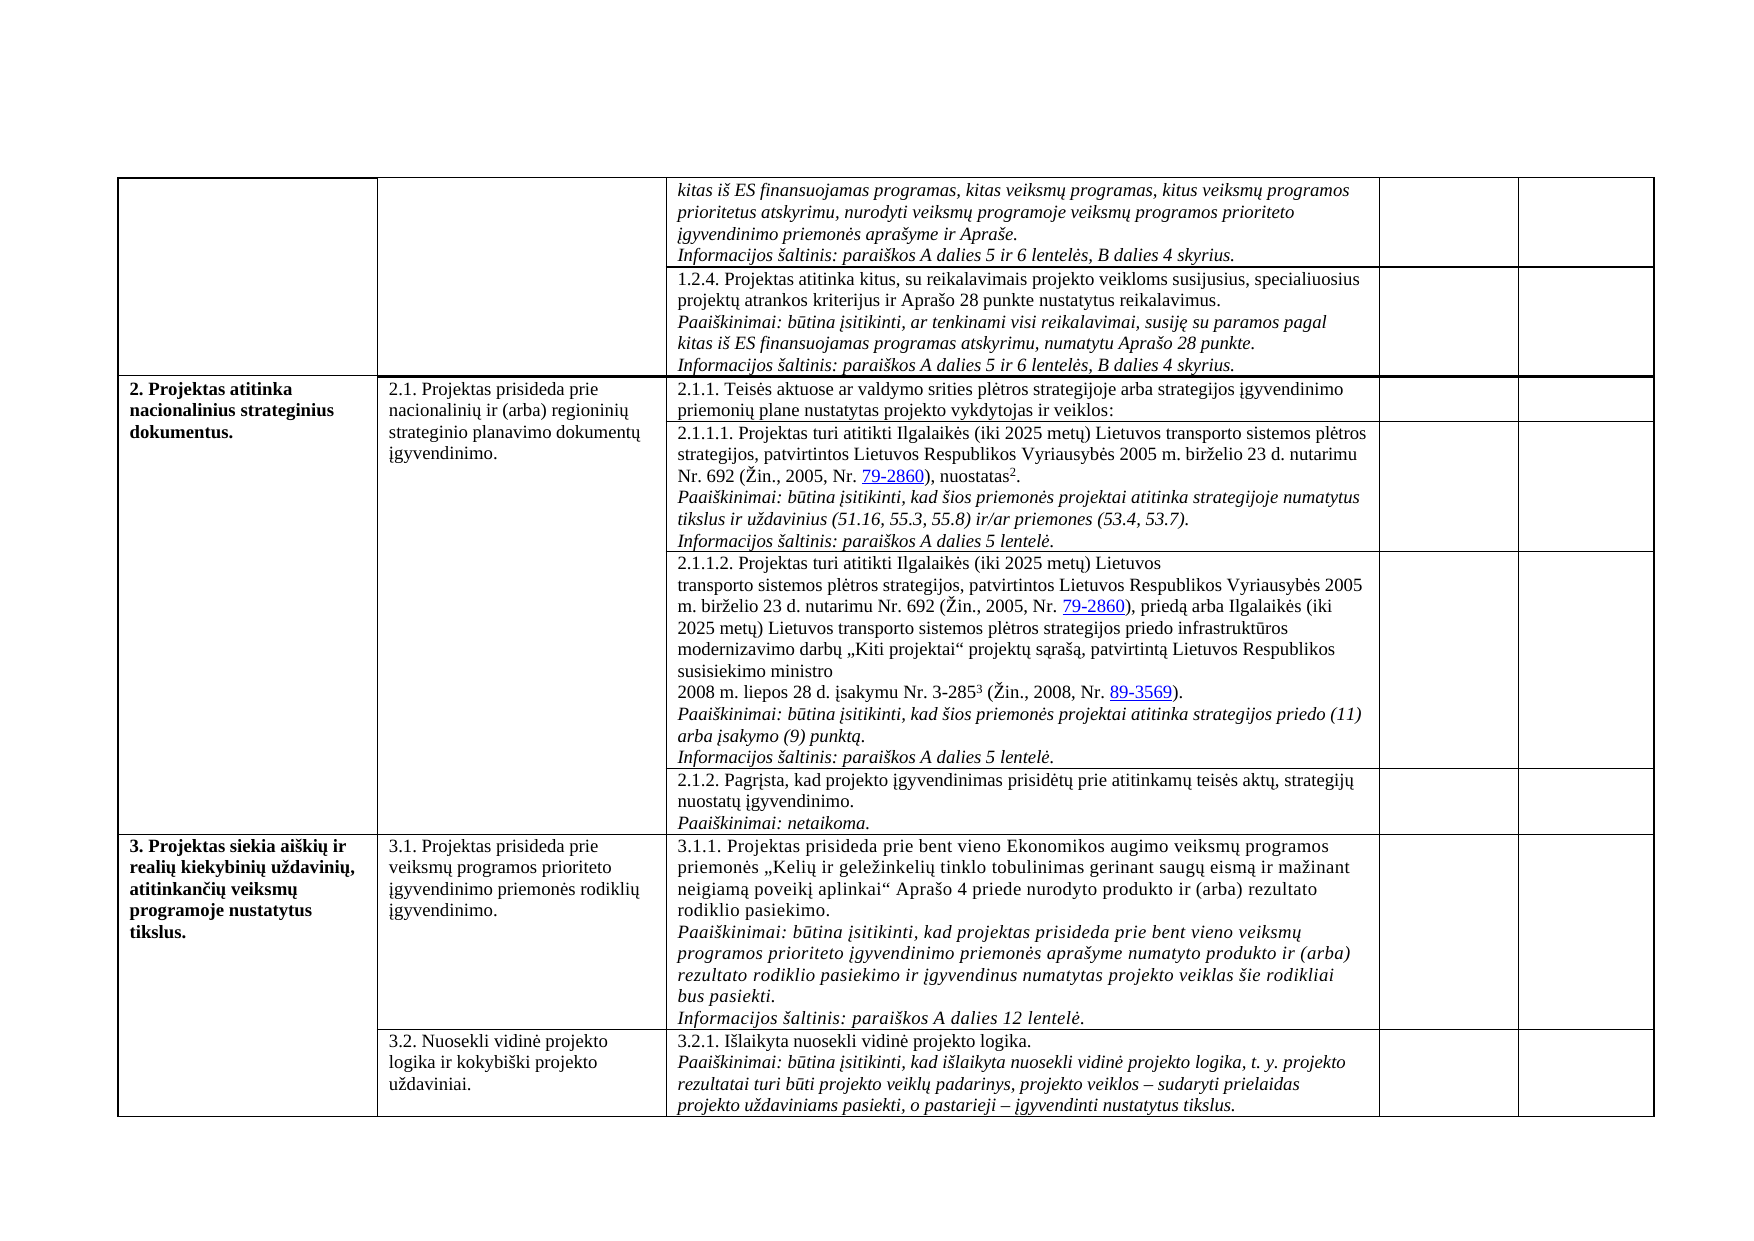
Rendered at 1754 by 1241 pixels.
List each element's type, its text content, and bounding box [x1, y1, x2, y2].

table_cell [1519, 178, 1653, 266]
table_cell 2. Projektas atitinka nacionalinius strateginius dokumentus. [119, 376, 377, 833]
table_cell 2.1.2. Pagrįsta, kad projekto įgyvendinimas prisidėtų prie atitinkamų teisės aktų, strategijų nuostatų įgyvendinimo. Paaiškinimai: netaikoma. [667, 769, 1379, 833]
table_cell [378, 178, 666, 375]
table_cell 3.1. Projektas prisideda prie veiksmų programos prioriteto įgyvendinimo priemonės rodiklių įgyvendinimo. [378, 835, 666, 1028]
table_cell 2.1. Projektas prisideda prie nacionalinių ir (arba) regioninių strateginio planavimo dokumentų įgyvendinimo. [378, 378, 666, 833]
table_cell [1380, 268, 1518, 375]
table_cell 1.2.4. Projektas atitinka kitus, su reikalavimais projekto veikloms susijusius, specialiuosius projektų atrankos kriterijus ir Aprašo 28 punkte nustatytus reikalavimus. Paaiškinimai: būtina įsitikinti, ar tenkinami visi reikalavimai, susiję su paramos pagal kitas iš ES finansuojamas programas atskyrimu, numatytu Aprašo 28 punkte. Informacijos šaltinis: paraiškos A dalies 5 ir 6 lentelės, B dalies 4 skyrius. [667, 268, 1379, 375]
table_cell 3. Projektas siekia aiškių ir realių kiekybinių uždavinių, atitinkančių veiksmų programoje nustatytus tikslus. [119, 835, 377, 1116]
table_cell [1380, 835, 1518, 1028]
table_cell kitas iš ES finansuojamas programas, kitas veiksmų programas, kitus veiksmų programos prioritetus atskyrimu, nurodyti veiksmų programoje veiksmų programos prioriteto įgyvendinimo priemonės aprašyme ir Apraše. Informacijos šaltinis: paraiškos A dalies 5 ir 6 lentelės, B dalies 4 skyrius. [667, 178, 1379, 266]
table_cell [1519, 769, 1653, 833]
table_cell [1380, 769, 1518, 833]
table_cell 2.1.1.2. Projektas turi atitikti Ilgalaikės (iki 2025 metų) Lietuvos transporto sistemos plėtros strategijos, patvirtintos Lietuvos Respublikos Vyriausybės 2005 m. birželio 23 d. nutarimu Nr. 692 (Žin., 2005, Nr. 79-2860), priedą arba Ilgalaikės (iki 2025 metų) Lietuvos transporto sistemos plėtros strategijos priedo infrastruktūros modernizavimo darbų „Kiti projektai“ projektų sąrašą, patvirtintą Lietuvos Respublikos susisiekimo ministro 2008 m. liepos 28 d. įsakymu Nr. 3-2853 (Žin., 2008, Nr. 89-3569). Paaiškinimai: būtina įsitikinti, kad šios priemonės projektai atitinka strategijos priedo (11) arba įsakymo (9) punktą. Informacijos šaltinis: paraiškos A dalies 5 lentelė. [667, 552, 1379, 768]
table_cell 2.1.1. Teisės aktuose ar valdymo srities plėtros strategijoje arba strategijos įgyvendinimo priemonių plane nustatytas projekto vykdytojas ir veiklos: [667, 378, 1379, 421]
table_cell [1519, 378, 1653, 421]
table_cell [1519, 552, 1653, 768]
table_cell [1380, 378, 1518, 421]
table_cell [1519, 835, 1653, 1028]
table_cell 3.2.1. Išlaikyta nuosekli vidinė projekto logika. Paaiškinimai: būtina įsitikinti, kad išlaikyta nuosekli vidinė projekto logika, t. y. projekto rezultatai turi būti projekto veiklų padarinys, projekto veiklos – sudaryti prielaidas projekto uždaviniams pasiekti, o pastarieji – įgyvendinti nustatytus tikslus. [667, 1030, 1379, 1116]
table_cell [1380, 552, 1518, 768]
table_cell 2.1.1.1. Projektas turi atitikti Ilgalaikės (iki 2025 metų) Lietuvos transporto sistemos plėtros strategijos, patvirtintos Lietuvos Respublikos Vyriausybės 2005 m. birželio 23 d. nutarimu Nr. 692 (Žin., 2005, Nr. 79-2860), nuostatas2. Paaiškinimai: būtina įsitikinti, kad šios priemonės projektai atitinka strategijoje numatytus tikslus ir uždavinius (51.16, 55.3, 55.8) ir/ar priemones (53.4, 53.7). Informacijos šaltinis: paraiškos A dalies 5 lentelė. [667, 422, 1379, 551]
table_cell [1380, 178, 1518, 266]
table_cell 3.1.1. Projektas prisideda prie bent vieno Ekonomikos augimo veiksmų programos priemonės „Kelių ir geležinkelių tinklo tobulinimas gerinant saugų eismą ir mažinant neigiamą poveikį aplinkai“ Aprašo 4 priede nurodyto produkto ir (arba) rezultato rodiklio pasiekimo. Paaiškinimai: būtina įsitikinti, kad projektas prisideda prie bent vieno veiksmų programos prioriteto įgyvendinimo priemonės aprašyme numatyto produkto ir (arba) rezultato rodiklio pasiekimo ir įgyvendinus numatytas projekto veiklas šie rodikliai bus pasiekti. Informacijos šaltinis: paraiškos A dalies 12 lentelė. [667, 835, 1379, 1028]
table_cell [1380, 422, 1518, 551]
table_cell [1380, 1030, 1518, 1116]
table_cell [1519, 268, 1653, 375]
table_cell [119, 179, 377, 375]
table_cell [1519, 422, 1653, 551]
table_cell 3.2. Nuosekli vidinė projekto logika ir kokybiški projekto uždaviniai. [378, 1030, 666, 1116]
table_cell [1519, 1030, 1653, 1116]
